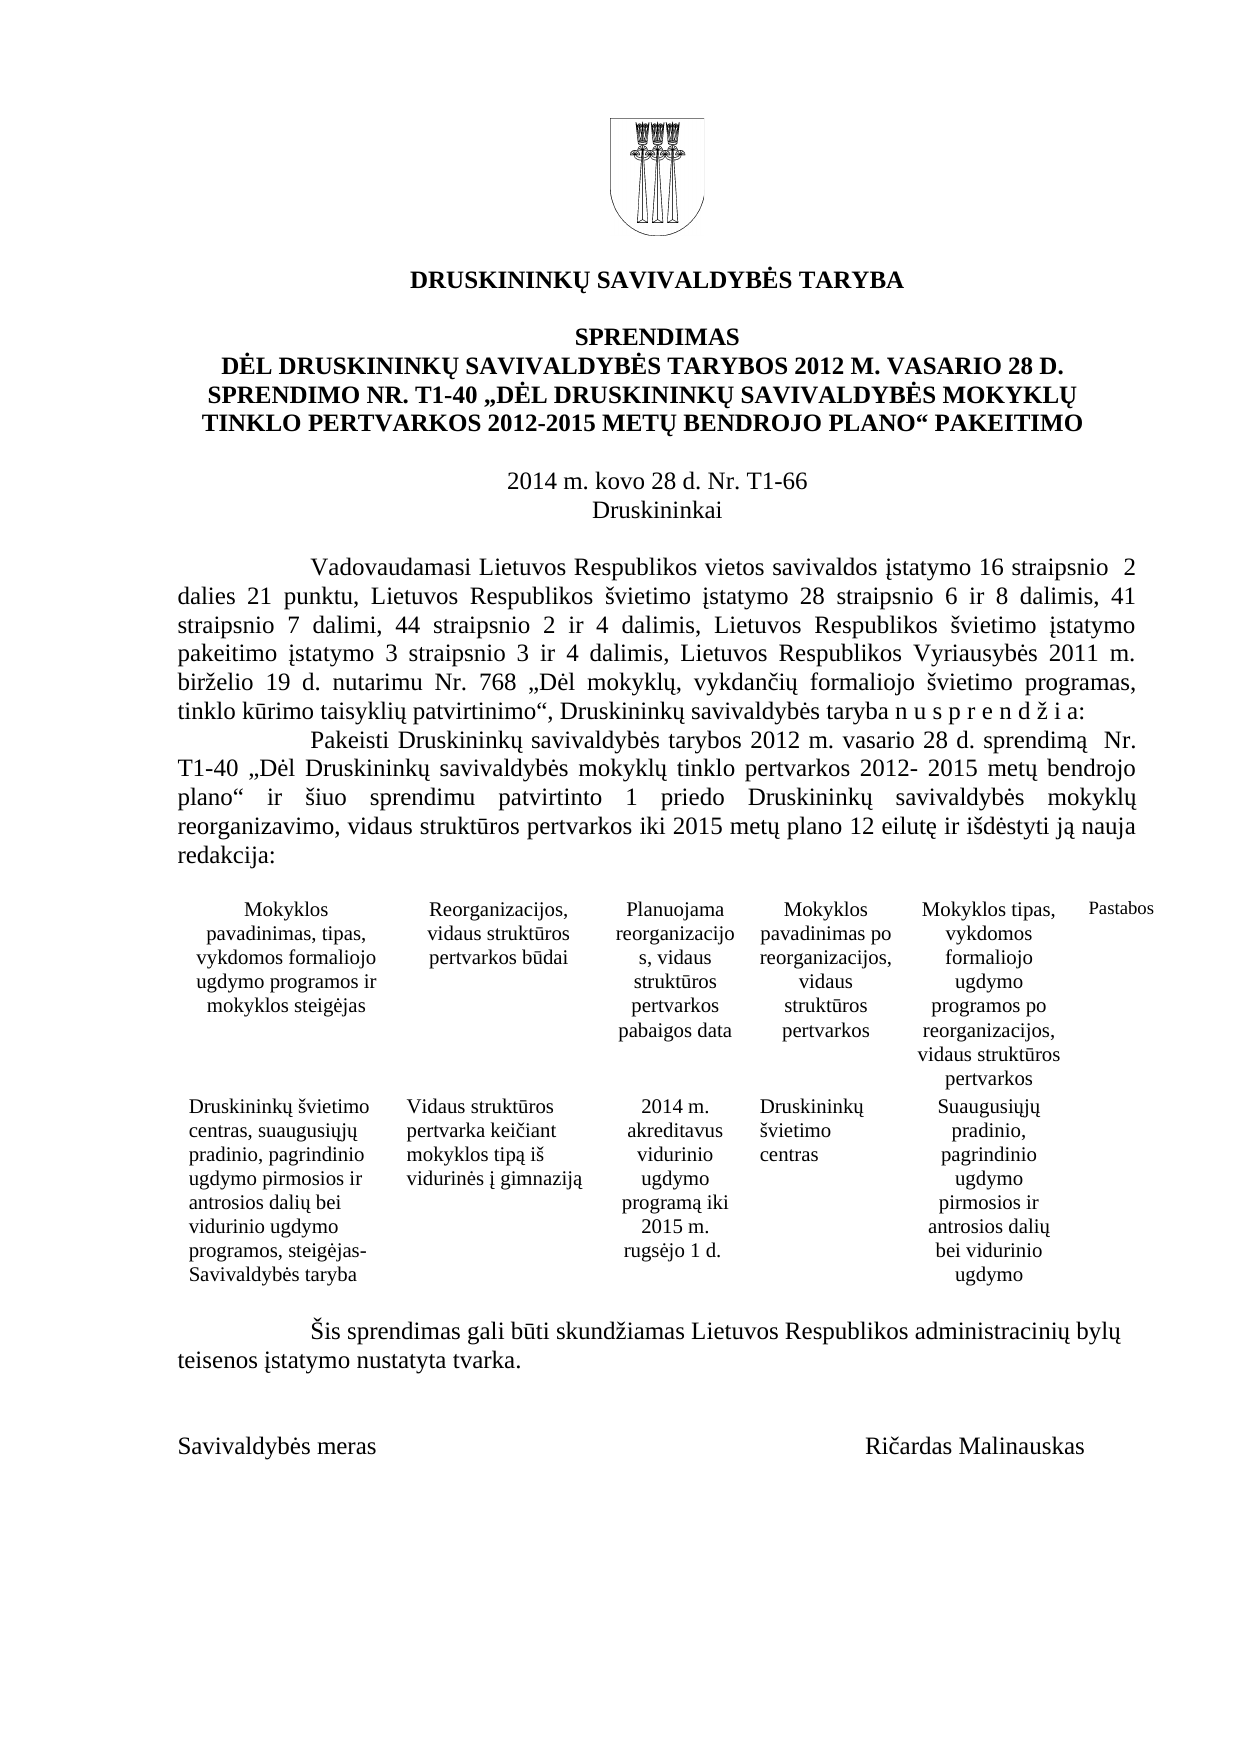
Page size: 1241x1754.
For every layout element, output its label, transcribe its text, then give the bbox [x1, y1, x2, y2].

table_header Pastabos [1074, 897, 1168, 1094]
table_header Mokyklos pavadinimas, tipas, vykdomos formaliojo ugdymo programos ir mokyklos steigėjas [177, 897, 395, 1094]
table_header Mokyklos tipas, vykdomos formaliojo ugdymo programos po reorganizacijos, vidaus struktūros pertvarkos [903, 897, 1074, 1094]
text Šis sprendimas gali būti skundžiamas Lietuvos Respublikos administracinių bylų teisenos įstatymo nustatyta tvarka. [177, 1316, 1137, 1374]
table_cell [1074, 1094, 1168, 1288]
table_header Mokyklos pavadinimas po reorganizacijos, vidaus struktūros pertvarkos [748, 897, 903, 1094]
text Vadovaudamasi Lietuvos Respublikos vietos savivaldos įstatymo 16 straipsnio 2 dalies 21 punktu, Lietuvos Respublikos švietimo įstatymo 28 straipsnio 6 ir 8 dalimis, 41 straipsnio 7 dalimi, 44 straipsnio 2 ir 4 dalimis, Lietuvos Respublikos švietimo įstatymo pakeitimo įstatymo 3 straipsnio 3 ir 4 dalimis, Lietuvos Respublikos Vyriausybės 2011 m. birželio 19 d. nutarimu Nr. 768 „Dėl mokyklų, vykdančių formaliojo švietimo programas, tinklo kūrimo taisyklių patvirtinimo“, Druskininkų savivaldybės taryba n u s p r e n d ž i a: [177, 552, 1137, 725]
text Pakeisti Druskininkų savivaldybės tarybos 2012 m. vasario 28 d. sprendimą Nr. T1-40 „Dėl Druskininkų savivaldybės mokyklų tinklo pertvarkos 2012- 2015 metų bendrojo plano“ ir šiuo sprendimu patvirtinto 1 priedo Druskininkų savivaldybės mokyklų reorganizavimo, vidaus struktūros pertvarkos iki 2015 metų plano 12 eilutę ir išdėstyti ją nauja redakcija: [177, 725, 1137, 868]
text DRUSKININKŲ SAVIVALDYBĖS TARYBA [177, 265, 1137, 293]
text DĖL DRUSKININKŲ SAVIVALDYBĖS TARYBOS 2012 M. VASARIO 28 D. SPRENDIMO NR. T1-40 „DĖL DRUSKININKŲ SAVIVALDYBĖS MOKYKLŲ TINKLO PERTVARKOS 2012-2015 METŲ BENDROJO PLANO“ PAKEITIMO [177, 351, 1108, 437]
table_cell Druskininkų švietimo centras [748, 1094, 903, 1288]
text 2014 m. kovo 28 d. Nr. T1-66 [177, 466, 1137, 495]
table_cell 2014 m. akreditavus vidurinio ugdymo programą iki 2015 m. rugsėjo 1 d. [602, 1094, 748, 1288]
text SPRENDIMAS [177, 322, 1137, 351]
table_header Planuojama reorganizacijos, vidaus struktūros pertvarkos pabaigos data [602, 897, 748, 1094]
table_cell Suaugusiųjų pradinio, pagrindinio ugdymo pirmosios ir antrosios dalių bei vidurinio ugdymo [903, 1094, 1074, 1288]
table_header Reorganizacijos, vidaus struktūros pertvarkos būdai [395, 897, 602, 1094]
table_cell Vidaus struktūros pertvarka keičiant mokyklos tipą iš vidurinės į gimnaziją [395, 1094, 602, 1288]
text Druskininkai [177, 495, 1137, 523]
text Savivaldybės meras Ričardas Malinauskas [177, 1431, 1137, 1489]
table_cell Druskininkų švietimo centras, suaugusiųjų pradinio, pagrindinio ugdymo pirmosios ir antrosios dalių bei vidurinio ugdymo programos, steigėjas- Savivaldybės taryba [177, 1094, 395, 1288]
